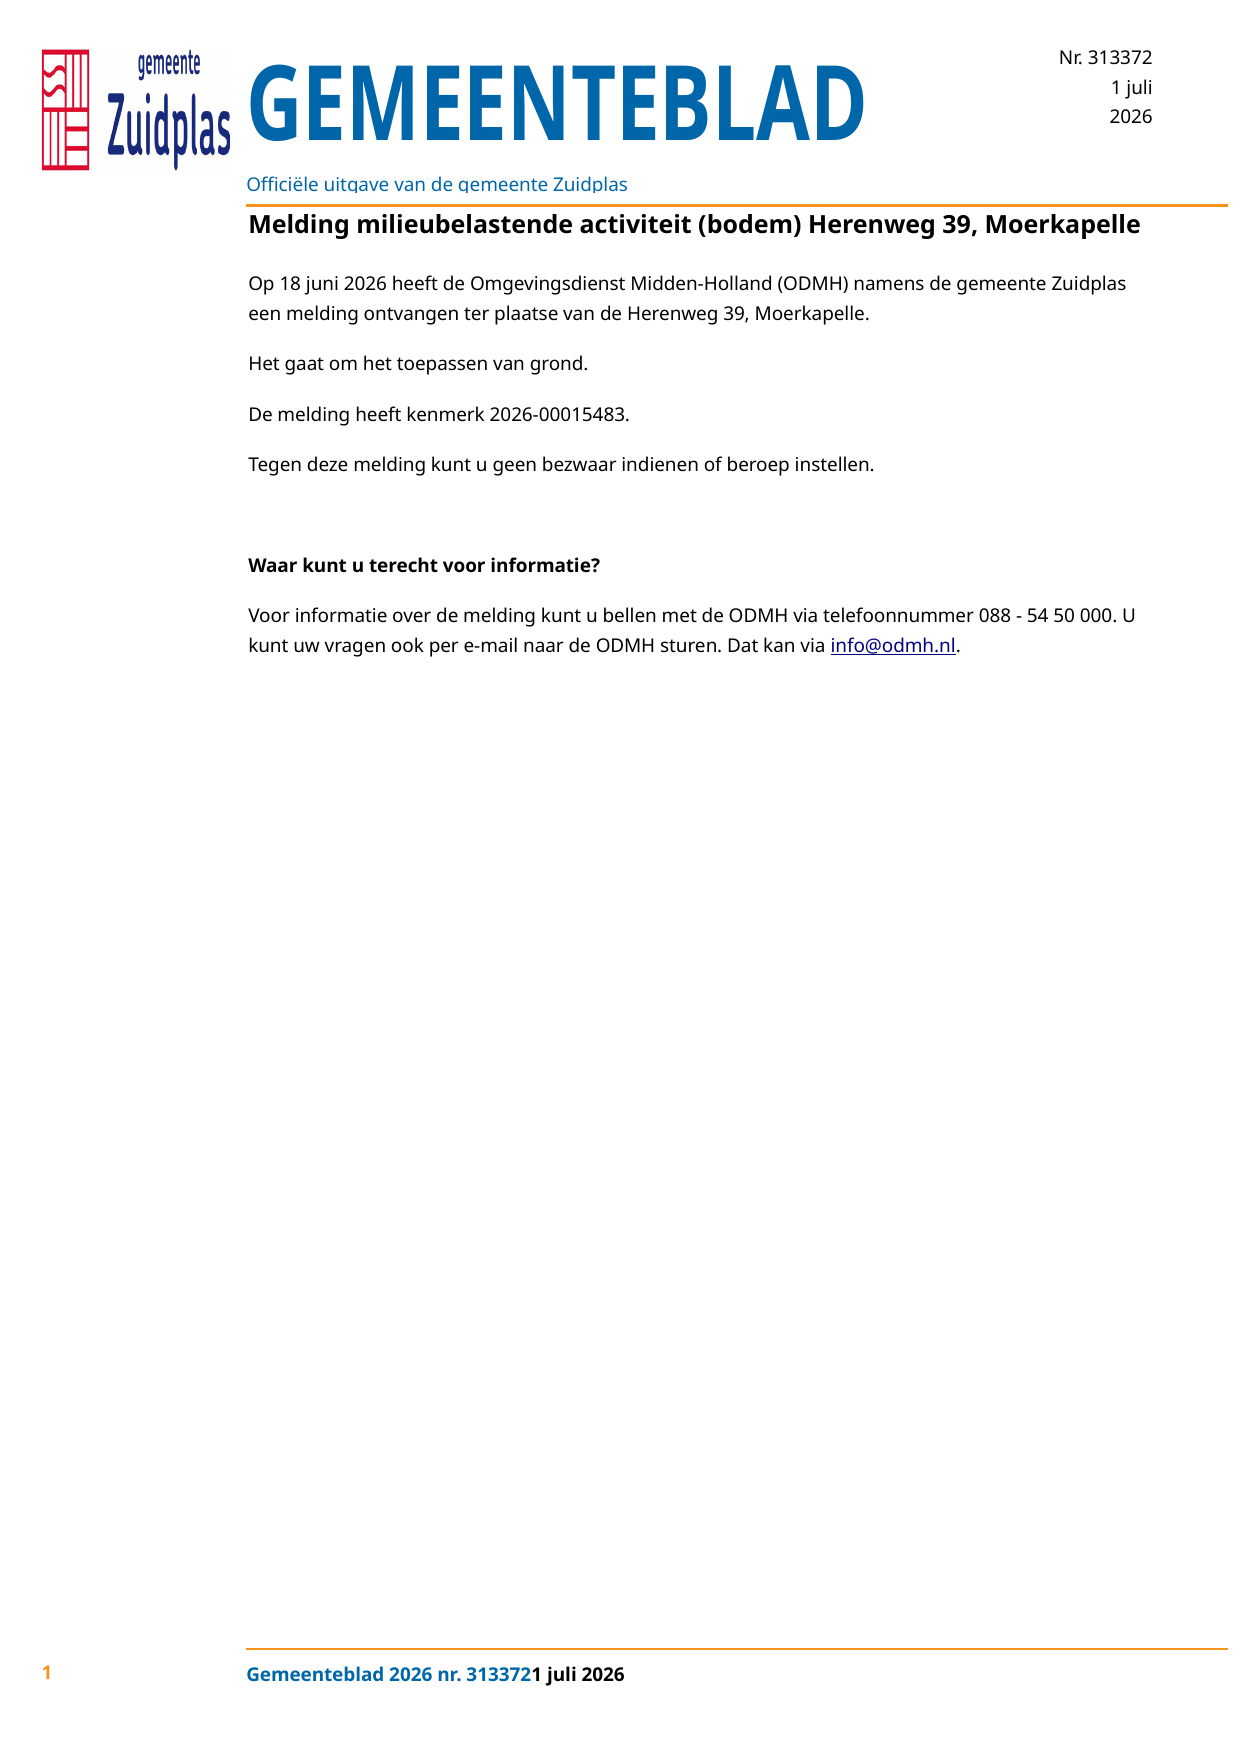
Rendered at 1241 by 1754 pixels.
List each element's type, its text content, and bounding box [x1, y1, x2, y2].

text Het gaat om het toepassen van grond. [248, 350, 1152, 376]
text Waar kunt u terecht voor informatie? [248, 552, 1152, 578]
text De melding heeft kenmerk 2026-00015483. [248, 401, 1152, 426]
text Tegen deze melding kunt u geen bezwaar indienen of beroep instellen. [248, 451, 1152, 477]
text Voor informatie over de melding kunt u bellen met de ODMH via telefoonnummer 088 - 54 50 000. U kunt uw vragen ook per e-mail naar de ODMH sturen. Dat kan via info@odmh.nl. [248, 602, 1152, 658]
picture [41, 47, 231, 172]
text Op 18 juni 2026 heeft de Omgevingsdienst Midden-Holland (ODMH) namens de gemeente Zuidplas een melding ontvangen ter plaatse van de Herenweg 39, Moerkapelle. [248, 270, 1152, 326]
text Melding milieubelastende activiteit (bodem) Herenweg 39, Moerkapelle [248, 207, 1152, 241]
